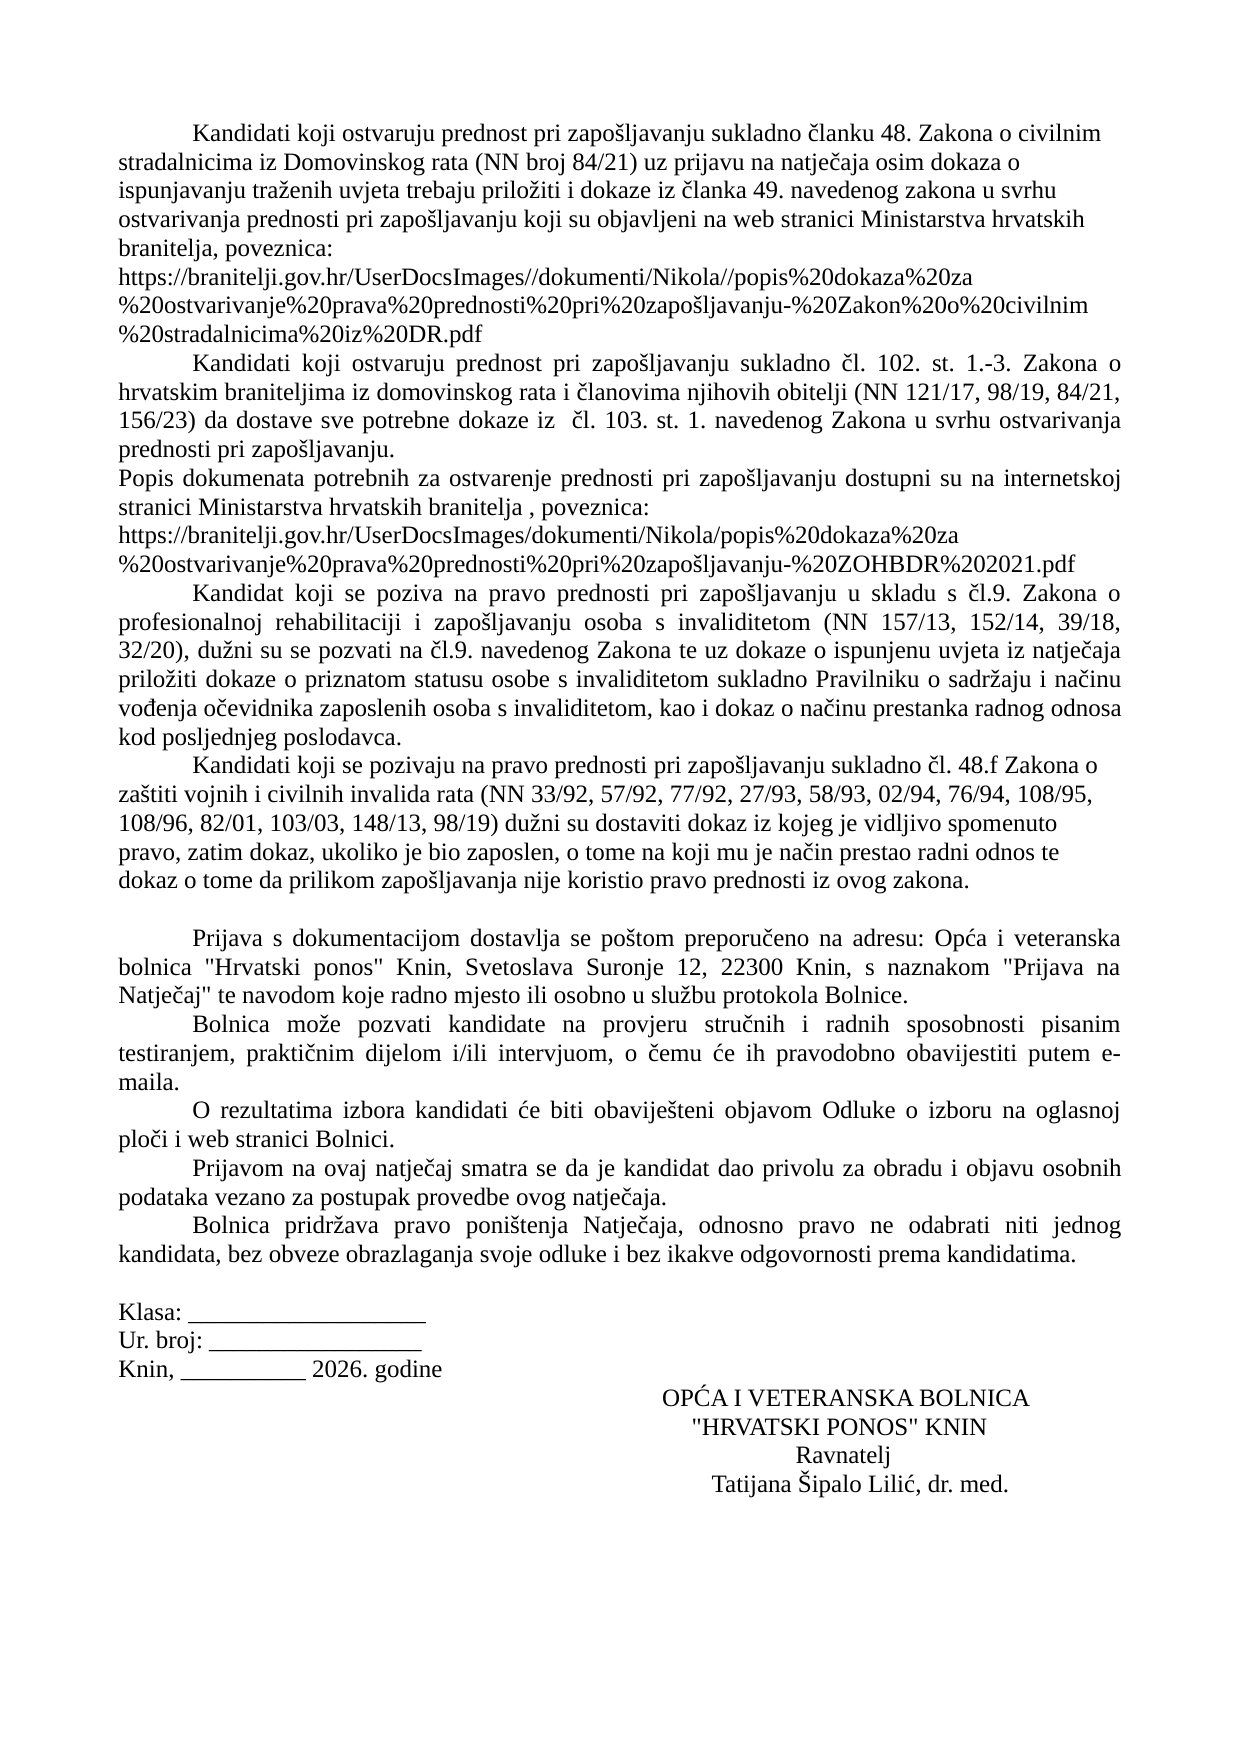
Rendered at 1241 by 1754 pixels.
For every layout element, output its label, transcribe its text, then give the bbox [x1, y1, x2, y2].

text Kandidat koji se poziva na pravo prednosti pri zapošljavanju u skladu s čl.9. Zakona o profesionalnoj rehabilitaciji i zapošljavanju osoba s invaliditetom (NN 157/13, 152/14, 39/18, 32/20), dužni su se pozvati na čl.9. navedenog Zakona te uz dokaze o ispunjenu uvjeta iz natječaja priložiti dokaze o priznatom statusu osobe s invaliditetom sukladno Pravilniku o sadržaju i načinu vođenja očevidnika zaposlenih osoba s invaliditetom, kao i dokaz o načinu prestanka radnog odnosa kod posljednjeg poslodavca. [118, 578, 1122, 751]
text Prijavom na ovaj natječaj smatra se da je kandidat dao privolu za obradu i objavu osobnih podataka vezano za postupak provedbe ovog natječaja. [118, 1153, 1122, 1211]
text O rezultatima izbora kandidati će biti obaviješteni objavom Odluke o izboru na oglasnoj ploči i web stranici Bolnici. [118, 1096, 1122, 1153]
text Kandidati koji ostvaruju prednost pri zapošljavanju sukladno čl. 102. st. 1.-3. Zakona o hrvatskim braniteljima iz domovinskog rata i članovima njihovih obitelji (NN 121/17, 98/19, 84/21, 156/23) da dostave sve potrebne dokaze iz čl. 103. st. 1. navedenog Zakona u svrhu ostvarivanja prednosti pri zapošljavanju. [118, 348, 1122, 463]
text Bolnica pridržava pravo poništenja Natječaja, odnosno pravo ne odabrati niti jednog kandidata, bez obveze obrazlaganja svoje odluke i bez ikakve odgovornosti prema kandidatima. [118, 1211, 1122, 1268]
text Prijava s dokumentacijom dostavlja se poštom preporučeno na adresu: Opća i veteranska bolnica "Hrvatski ponos" Knin, Svetoslava Suronje 12, 22300 Knin, s naznakom "Prijava na Natječaj" te navodom koje radno mjesto ili osobno u službu protokola Bolnice. [118, 923, 1122, 1009]
text Bolnica može pozvati kandidate na provjeru stručnih i radnih sposobnosti pisanim testiranjem, praktičnim dijelom i/ili intervjuom, o čemu će ih pravodobno obavijestiti putem e-maila. [118, 1009, 1122, 1096]
text https://branitelji.gov.hr/UserDocsImages//dokumenti/Nikola//popis%20dokaza%20za%20ostvarivanje%20prava%20prednosti%20pri%20zapošljavanju-%20Zakon%20o%20civilnim%20stradalnicima%20iz%20DR.pdf [118, 262, 1122, 348]
text Popis dokumenata potrebnih za ostvarenje prednosti pri zapošljavanju dostupni su na internetskoj stranici Ministarstva hrvatskih branitelja , poveznica: [118, 463, 1122, 521]
text Ravnatelj [118, 1441, 1122, 1469]
text OPĆA I VETERANSKA BOLNICA "HRVATSKI PONOS" KNIN [118, 1383, 1122, 1441]
text Kandidati koji ostvaruju prednost pri zapošljavanju sukladno članku 48. Zakona o civilnim stradalnicima iz Domovinskog rata (NN broj 84/21) uz prijavu na natječaja osim dokaza o ispunjavanju traženih uvjeta trebaju priložiti i dokaze iz članka 49. navedenog zakona u svrhu ostvarivanja prednosti pri zapošljavanju koji su objavljeni na web stranici Ministarstva hrvatskih branitelja, poveznica: [118, 118, 1122, 262]
text https://branitelji.gov.hr/UserDocsImages/dokumenti/Nikola/popis%20dokaza%20za%20ostvarivanje%20prava%20prednosti%20pri%20zapošljavanju-%20ZOHBDR%202021.pdf [118, 521, 1122, 578]
text Tatijana Šipalo Lilić, dr. med. [118, 1469, 1122, 1498]
text Kandidati koji se pozivaju na pravo prednosti pri zapošljavanju sukladno čl. 48.f Zakona o zaštiti vojnih i civilnih invalida rata (NN 33/92, 57/92, 77/92, 27/93, 58/93, 02/94, 76/94, 108/95, 108/96, 82/01, 103/03, 148/13, 98/19) dužni su dostaviti dokaz iz kojeg je vidljivo spomenuto pravo, zatim dokaz, ukoliko je bio zaposlen, o tome na koji mu je način prestao radni odnos te dokaz o tome da prilikom zapošljavanja nije koristio pravo prednosti iz ovog zakona. [118, 751, 1122, 894]
text Knin, __________ 2026. godine [118, 1354, 1122, 1383]
text Ur. broj: _________________ [118, 1326, 1122, 1354]
text Klasa: ___________________ [118, 1297, 1122, 1326]
